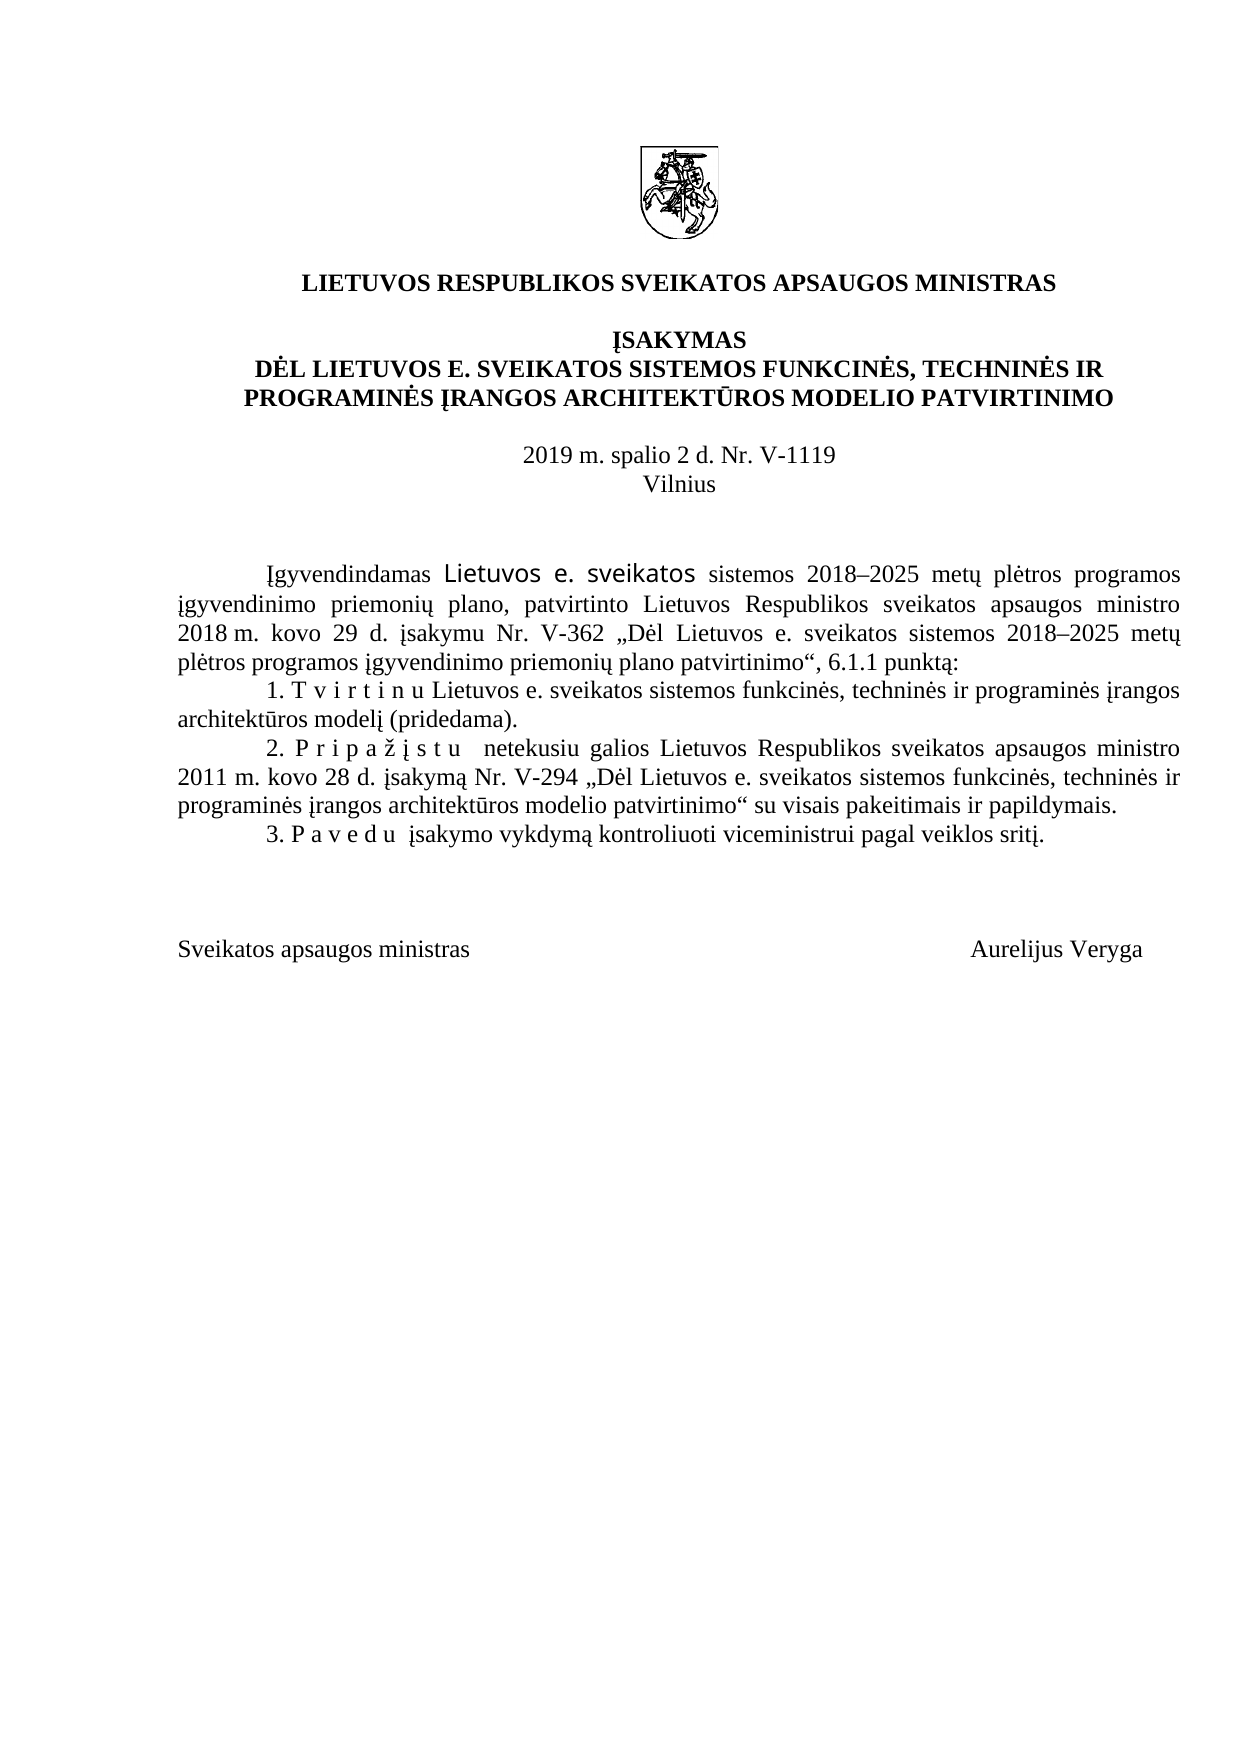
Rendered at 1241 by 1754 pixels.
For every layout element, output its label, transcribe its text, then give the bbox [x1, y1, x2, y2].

text 1. TvirtinuLietuvos e. sveikatos sistemos funkcinės, techninės ir programinės įrangos architektūros modelį (pridedama). [177, 676, 1181, 733]
text 3. Pavedu įsakymo vykdymą kontroliuoti viceministrui pagal veiklos sritį. [177, 819, 1181, 848]
text 2019 m. spalio 2 d. Nr. V-1119 [177, 440, 1181, 469]
text Įgyvendindamas Lietuvos e. sveikatos sistemos 2018–2025 metų plėtros programos įgyvendinimo priemonių plano, patvirtinto Lietuvos Respublikos sveikatos apsaugos ministro 2018 m. kovo 29 d. įsakymu Nr. V-362 „Dėl Lietuvos e. sveikatos sistemos 2018–2025 metų plėtros programos įgyvendinimo priemonių plano patvirtinimo“, 6.1.1 punktą: [177, 555, 1181, 676]
text LIETUVOS RESPUBLIKOS SVEIKATOS APSAUGOS MINISTRAS [177, 268, 1181, 297]
text Sveikatos apsaugos ministras Aurelijus Veryga [177, 934, 1181, 963]
text ĮSAKYMAS [177, 325, 1181, 354]
text Vilnius [177, 469, 1181, 498]
text 2. Pripažįstu netekusiu galios Lietuvos Respublikos sveikatos apsaugos ministro 2011 m. kovo 28 d. įsakymą Nr. V-294 „Dėl Lietuvos e. sveikatos sistemos funkcinės, techninės ir programinės įrangos architektūros modelio patvirtinimo“ su visais pakeitimais ir papildymais. [177, 733, 1181, 819]
text DĖL LIETUVOS E. SVEIKATOS SISTEMOS FUNKCINĖS, TECHNINĖS IR PROGRAMINĖS ĮRANGOS ARCHITEKTŪROS MODELIO PATVIRTINIMO [177, 354, 1181, 412]
